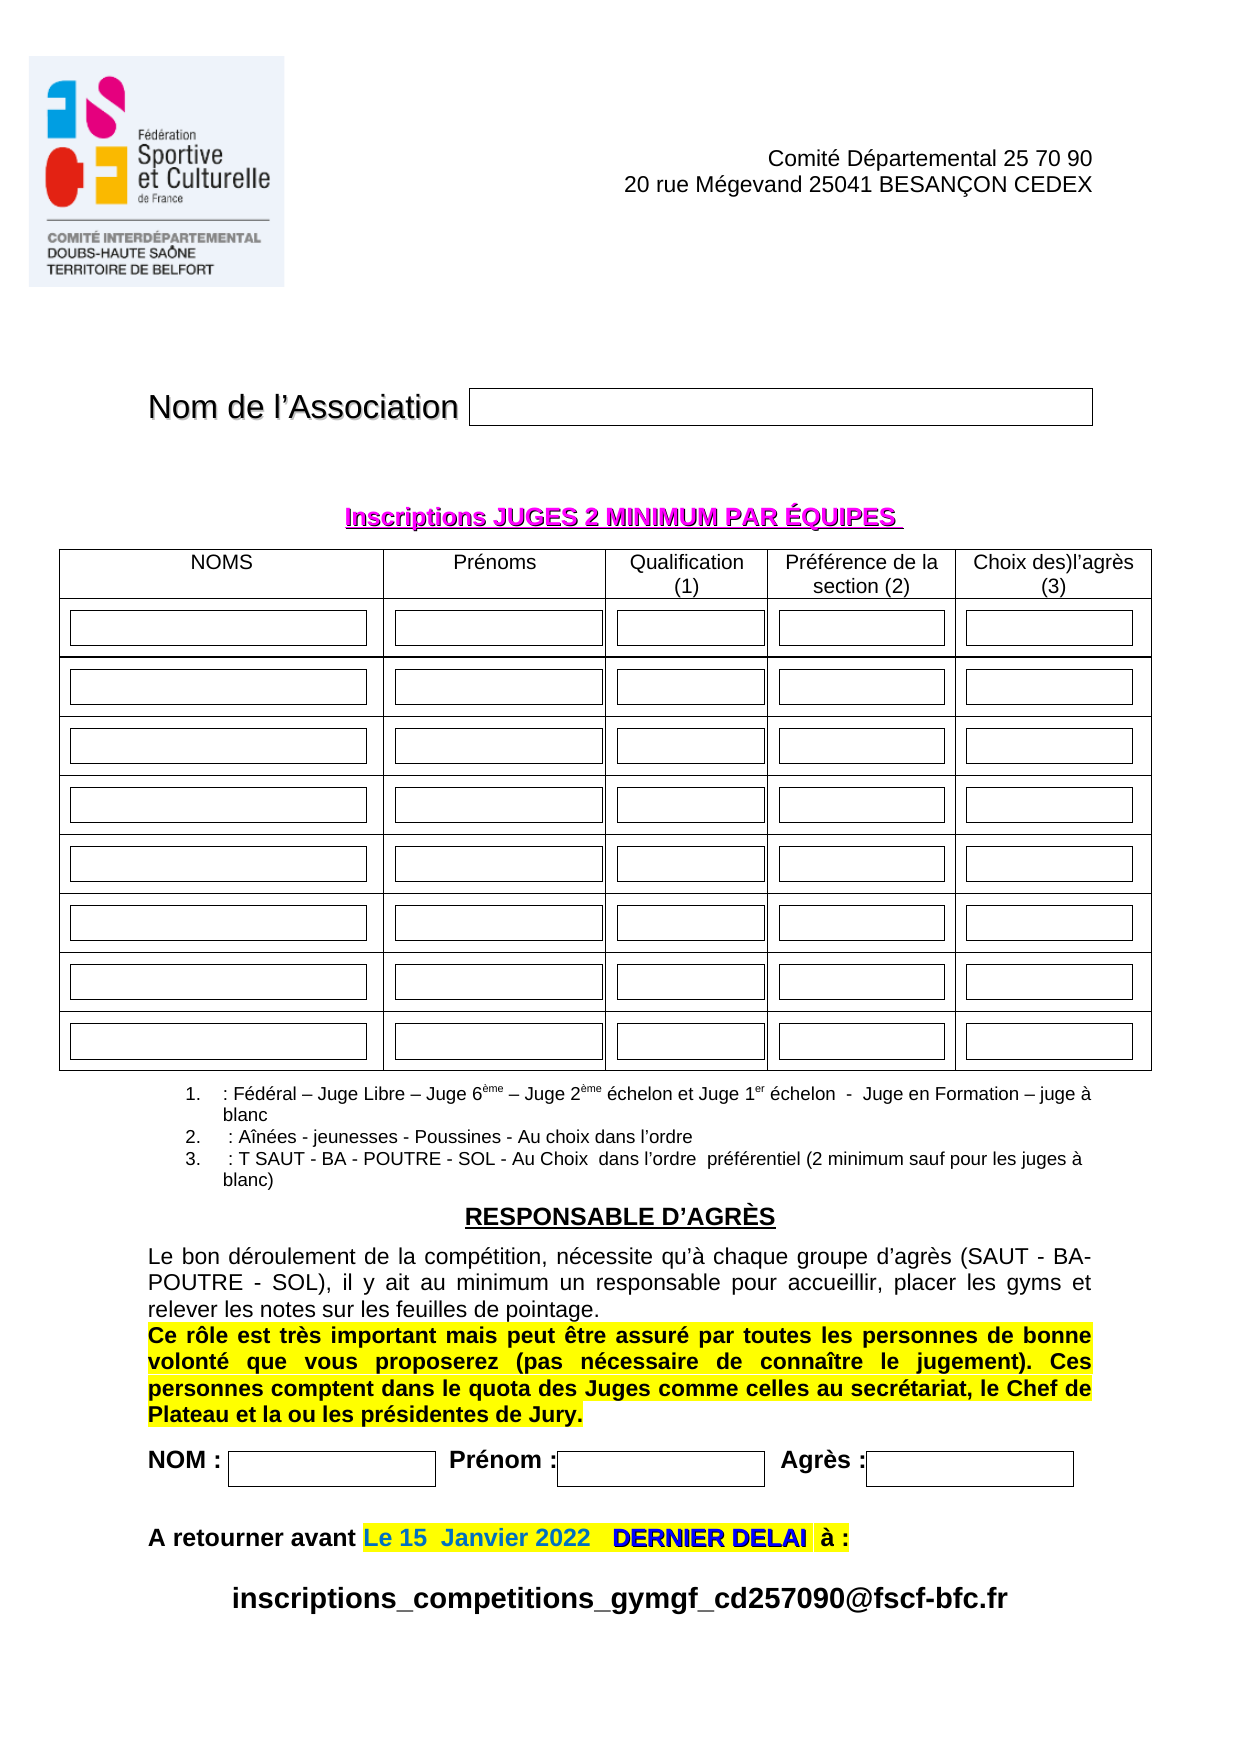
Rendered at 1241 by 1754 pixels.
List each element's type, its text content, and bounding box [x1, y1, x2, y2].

table_cell [606, 1012, 767, 1070]
table_cell [384, 599, 605, 656]
table_cell [384, 835, 605, 893]
table_header Préférence de la section (2) [768, 550, 955, 597]
table_cell [60, 717, 383, 774]
table_cell [956, 835, 1151, 893]
table_cell [768, 953, 955, 1011]
text Inscriptions JUGES 2 MINIMUM PAR ÉQUIPES [148, 502, 1092, 531]
text 20 rue Mégevand 25041 BESANÇON CEDEX [285, 171, 1092, 197]
table_cell [60, 1012, 383, 1070]
text inscriptions_competitions_gymgf_cd257090@fscf-bfc.fr [148, 1581, 1092, 1614]
table_cell [606, 776, 767, 834]
table_cell [768, 658, 955, 716]
text Nom de l’Association [148, 387, 1092, 426]
table_cell [768, 599, 955, 656]
table_header Qualification (1) [606, 550, 767, 597]
table_cell [60, 776, 383, 834]
table_cell [606, 658, 767, 716]
table_cell [956, 658, 1151, 716]
table_cell [60, 894, 383, 952]
table_header Choix des)l’agrès (3) [956, 550, 1151, 597]
table_cell [956, 776, 1151, 834]
table_cell [956, 1012, 1151, 1070]
table_cell [956, 599, 1151, 656]
list : Aînées - jeunesses - Poussines - Au choix dans l’ordre [185, 1126, 1092, 1147]
table_cell [956, 894, 1151, 952]
table_cell [768, 835, 955, 893]
table_cell [768, 894, 955, 952]
table_cell [384, 776, 605, 834]
table_cell [60, 953, 383, 1011]
table_cell [768, 1012, 955, 1070]
table_cell [768, 717, 955, 774]
text Le bon déroulement de la compétition, nécessite qu’à chaque groupe d’agrès (SAUT - BA-POUTRE - SOL), il y ait au minimum un responsable pour accueillir, placer les gyms et relever les notes sur les feuilles de pointage. [148, 1243, 1092, 1322]
table_cell [956, 953, 1151, 1011]
table_cell [60, 599, 383, 656]
text Ce rôle est très important mais peut être assuré par toutes les personnes de bonne volonté que vous proposerez (pas nécessaire de connaître le jugement). Ces personnes comptent dans le quota des Juges comme celles au secrétariat, le Chef de Plateau et la ou les présidentes de Jury. [148, 1322, 1092, 1427]
text NOM : Prénom : Agrès : [148, 1445, 1092, 1486]
text RESPONSABLE D’AGRÈS [148, 1202, 1092, 1231]
table_cell [384, 658, 605, 716]
table_cell [384, 894, 605, 952]
list : T SAUT - BA - POUTRE - SOL - Au Choix dans l’ordre préférentiel (2 minimum sauf pour les juges à blanc) [185, 1147, 1092, 1191]
table_cell [606, 717, 767, 774]
table_cell [60, 835, 383, 893]
table_cell [384, 953, 605, 1011]
table_header NOMS [60, 550, 383, 597]
table_cell [60, 658, 383, 716]
table_cell [606, 894, 767, 952]
text Comité Départemental 25 70 90 [285, 144, 1092, 171]
table_cell [606, 953, 767, 1011]
text A retourner avant Le 15 Janvier 2022 DERNIER DELAI à : [148, 1523, 1092, 1552]
table_cell [606, 599, 767, 656]
table_cell [384, 717, 605, 774]
table_cell [956, 717, 1151, 774]
picture [28, 56, 285, 287]
list : Fédéral – Juge Libre – Juge 6ème – Juge 2ème échelon et Juge 1er échelon - Juge en Formation – juge à blanc [185, 1083, 1092, 1126]
table_cell [768, 776, 955, 834]
table_cell [384, 1012, 605, 1070]
table_header Prénoms [384, 550, 605, 597]
table_cell [606, 835, 767, 893]
